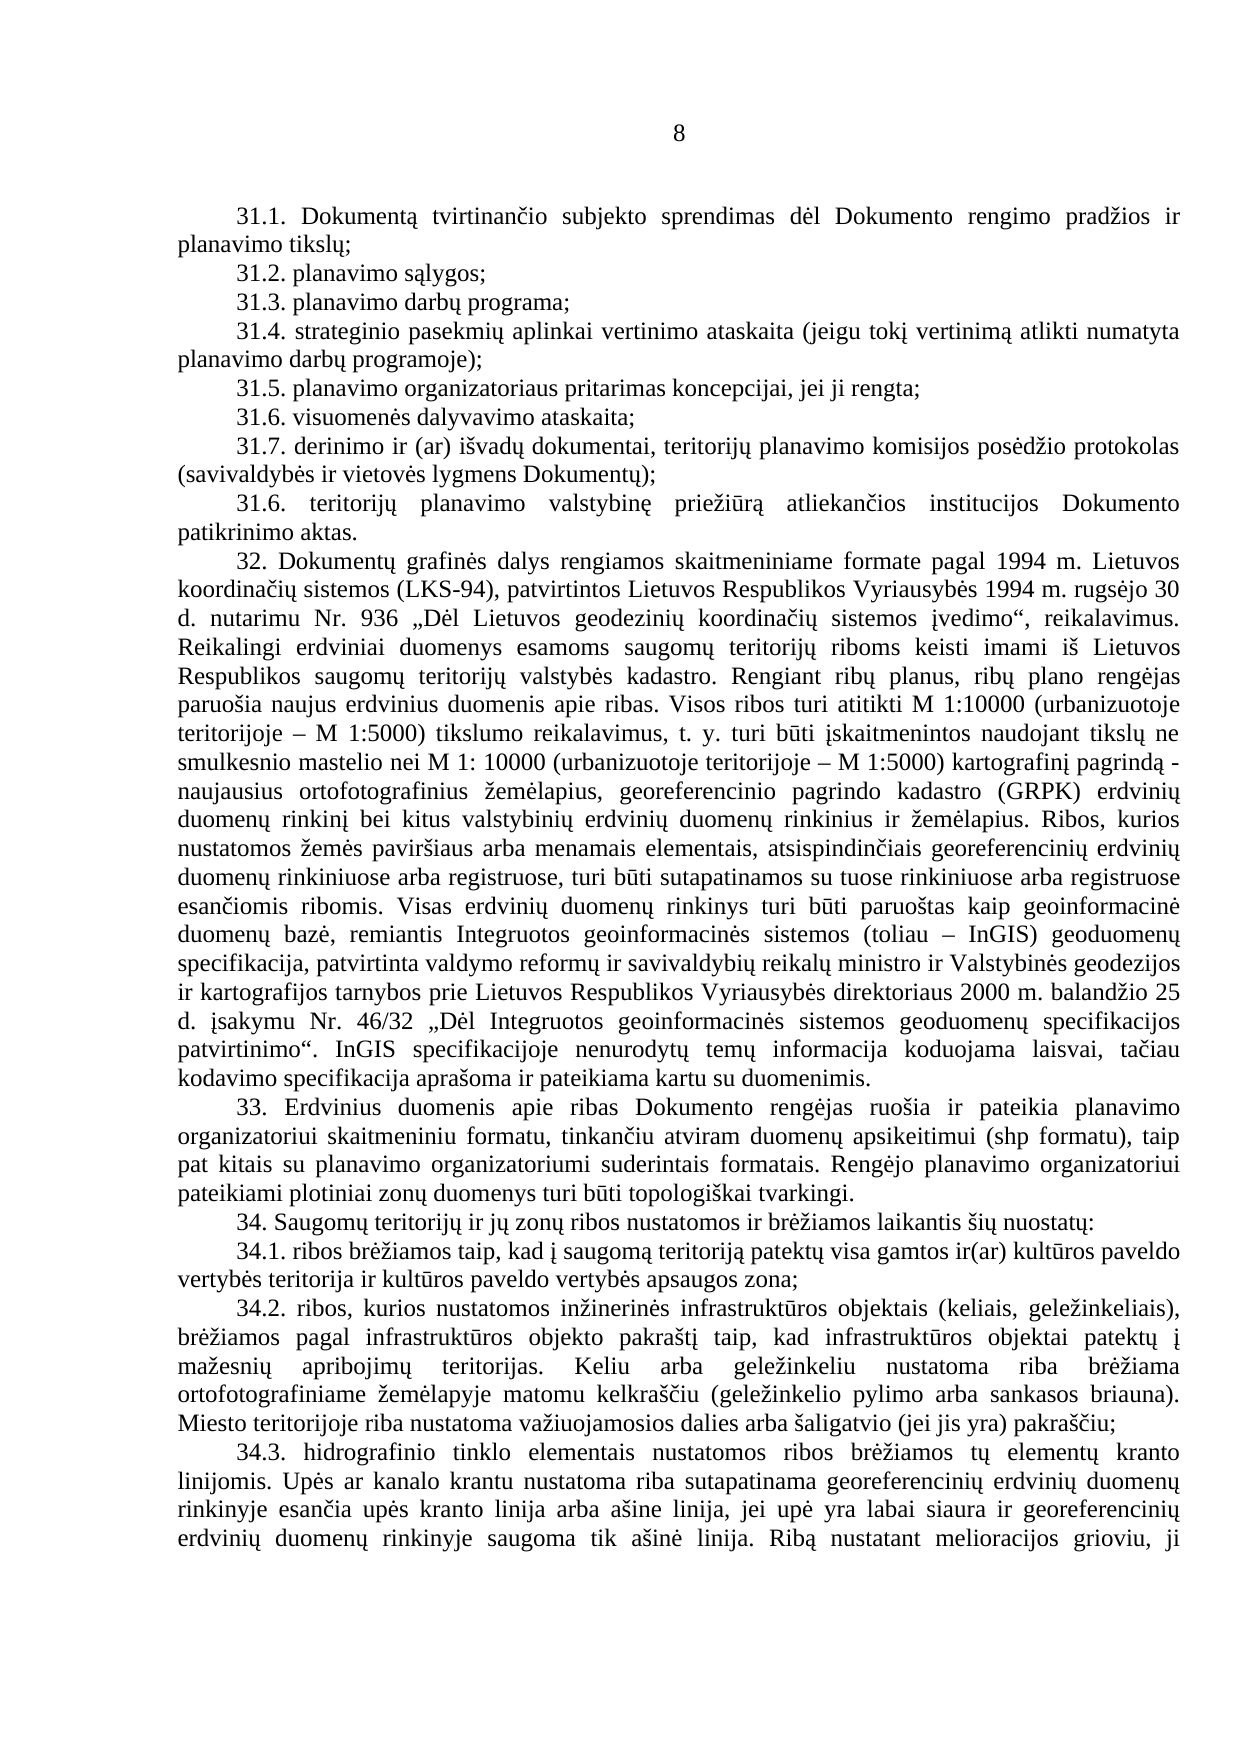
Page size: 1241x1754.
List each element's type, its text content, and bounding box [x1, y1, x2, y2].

text 32. Dokumentų grafinės dalys rengiamos skaitmeniniame formate pagal 1994 m. Lietuvos koordinačių sistemos (LKS-94), patvirtintos Lietuvos Respublikos Vyriausybės 1994 m. rugsėjo 30 d. nutarimu Nr. 936 „Dėl Lietuvos geodezinių koordinačių sistemos įvedimo“, reikalavimus. Reikalingi erdviniai duomenys esamoms saugomų teritorijų riboms keisti imami iš Lietuvos Respublikos saugomų teritorijų valstybės kadastro. Rengiant ribų planus, ribų plano rengėjas paruošia naujus erdvinius duomenis apie ribas. Visos ribos turi atitikti M 1:10000 (urbanizuotoje teritorijoje – M 1:5000) tikslumo reikalavimus, t. y. turi būti įskaitmenintos naudojant tikslų ne smulkesnio mastelio nei M 1: 10000 (urbanizuotoje teritorijoje – M 1:5000) kartografinį pagrindą - naujausius ortofotografinius žemėlapius, georeferencinio pagrindo kadastro (GRPK) erdvinių duomenų rinkinį bei kitus valstybinių erdvinių duomenų rinkinius ir žemėlapius. Ribos, kurios nustatomos žemės paviršiaus arba menamais elementais, atsispindinčiais georeferencinių erdvinių duomenų rinkiniuose arba registruose, turi būti sutapatinamos su tuose rinkiniuose arba registruose esančiomis ribomis. Visas erdvinių duomenų rinkinys turi būti paruoštas kaip geoinformacinė duomenų bazė, remiantis Integruotos geoinformacinės sistemos (toliau – InGIS) geoduomenų specifikacija, patvirtinta valdymo reformų ir savivaldybių reikalų ministro ir Valstybinės geodezijos ir kartografijos tarnybos prie Lietuvos Respublikos Vyriausybės direktoriaus 2000 m. balandžio 25 d. įsakymu Nr. 46/32 „Dėl Integruotos geoinformacinės sistemos geoduomenų specifikacijos patvirtinimo“. InGIS specifikacijoje nenurodytų temų informacija koduojama laisvai, tačiau kodavimo specifikacija aprašoma ir pateikiama kartu su duomenimis. [177, 546, 1181, 1092]
text 31.3. planavimo darbų programa; [177, 287, 1181, 316]
text 31.5. planavimo organizatoriaus pritarimas koncepcijai, jei ji rengta; [177, 373, 1181, 402]
text 33. Erdvinius duomenis apie ribas Dokumento rengėjas ruošia ir pateikia planavimo organizatoriui skaitmeniniu formatu, tinkančiu atviram duomenų apsikeitimui (shp formatu), taip pat kitais su planavimo organizatoriumi suderintais formatais. Rengėjo planavimo organizatoriui pateikiami plotiniai zonų duomenys turi būti topologiškai tvarkingi. [177, 1092, 1181, 1207]
text 34.1. ribos brėžiamos taip, kad į saugomą teritoriją patektų visa gamtos ir(ar) kultūros paveldo vertybės teritorija ir kultūros paveldo vertybės apsaugos zona; [177, 1236, 1181, 1293]
text 31.6. teritorijų planavimo valstybinę priežiūrą atliekančios institucijos Dokumento patikrinimo aktas. [177, 488, 1181, 546]
text 31.7. derinimo ir (ar) išvadų dokumentai, teritorijų planavimo komisijos posėdžio protokolas (savivaldybės ir vietovės lygmens Dokumentų); [177, 431, 1181, 488]
text 34. Saugomų teritorijų ir jų zonų ribos nustatomos ir brėžiamos laikantis šių nuostatų: [177, 1207, 1181, 1236]
text 31.2. planavimo sąlygos; [177, 258, 1181, 287]
text 34.2. ribos, kurios nustatomos inžinerinės infrastruktūros objektais (keliais, geležinkeliais), brėžiamos pagal infrastruktūros objekto pakraštį taip, kad infrastruktūros objektai patektų į mažesnių apribojimų teritorijas. Keliu arba geležinkeliu nustatoma riba brėžiama ortofotografiniame žemėlapyje matomu kelkraščiu (geležinkelio pylimo arba sankasos briauna). Miesto teritorijoje riba nustatoma važiuojamosios dalies arba šaligatvio (jei jis yra) pakraščiu; [177, 1293, 1181, 1437]
text 34.3. hidrografinio tinklo elementais nustatomos ribos brėžiamos tų elementų kranto linijomis. Upės ar kanalo krantu nustatoma riba sutapatinama georeferencinių erdvinių duomenų rinkinyje esančia upės kranto linija arba ašine linija, jei upė yra labai siaura ir georeferencinių erdvinių duomenų rinkinyje saugoma tik ašinė linija. Ribą nustatant melioracijos grioviu, ji [177, 1437, 1181, 1552]
text 31.6. visuomenės dalyvavimo ataskaita; [177, 402, 1181, 431]
text 31.4. strateginio pasekmių aplinkai vertinimo ataskaita (jeigu tokį vertinimą atlikti numatyta planavimo darbų programoje); [177, 316, 1181, 373]
text 31.1. Dokumentą tvirtinančio subjekto sprendimas dėl Dokumento rengimo pradžios ir planavimo tikslų; [177, 201, 1181, 258]
